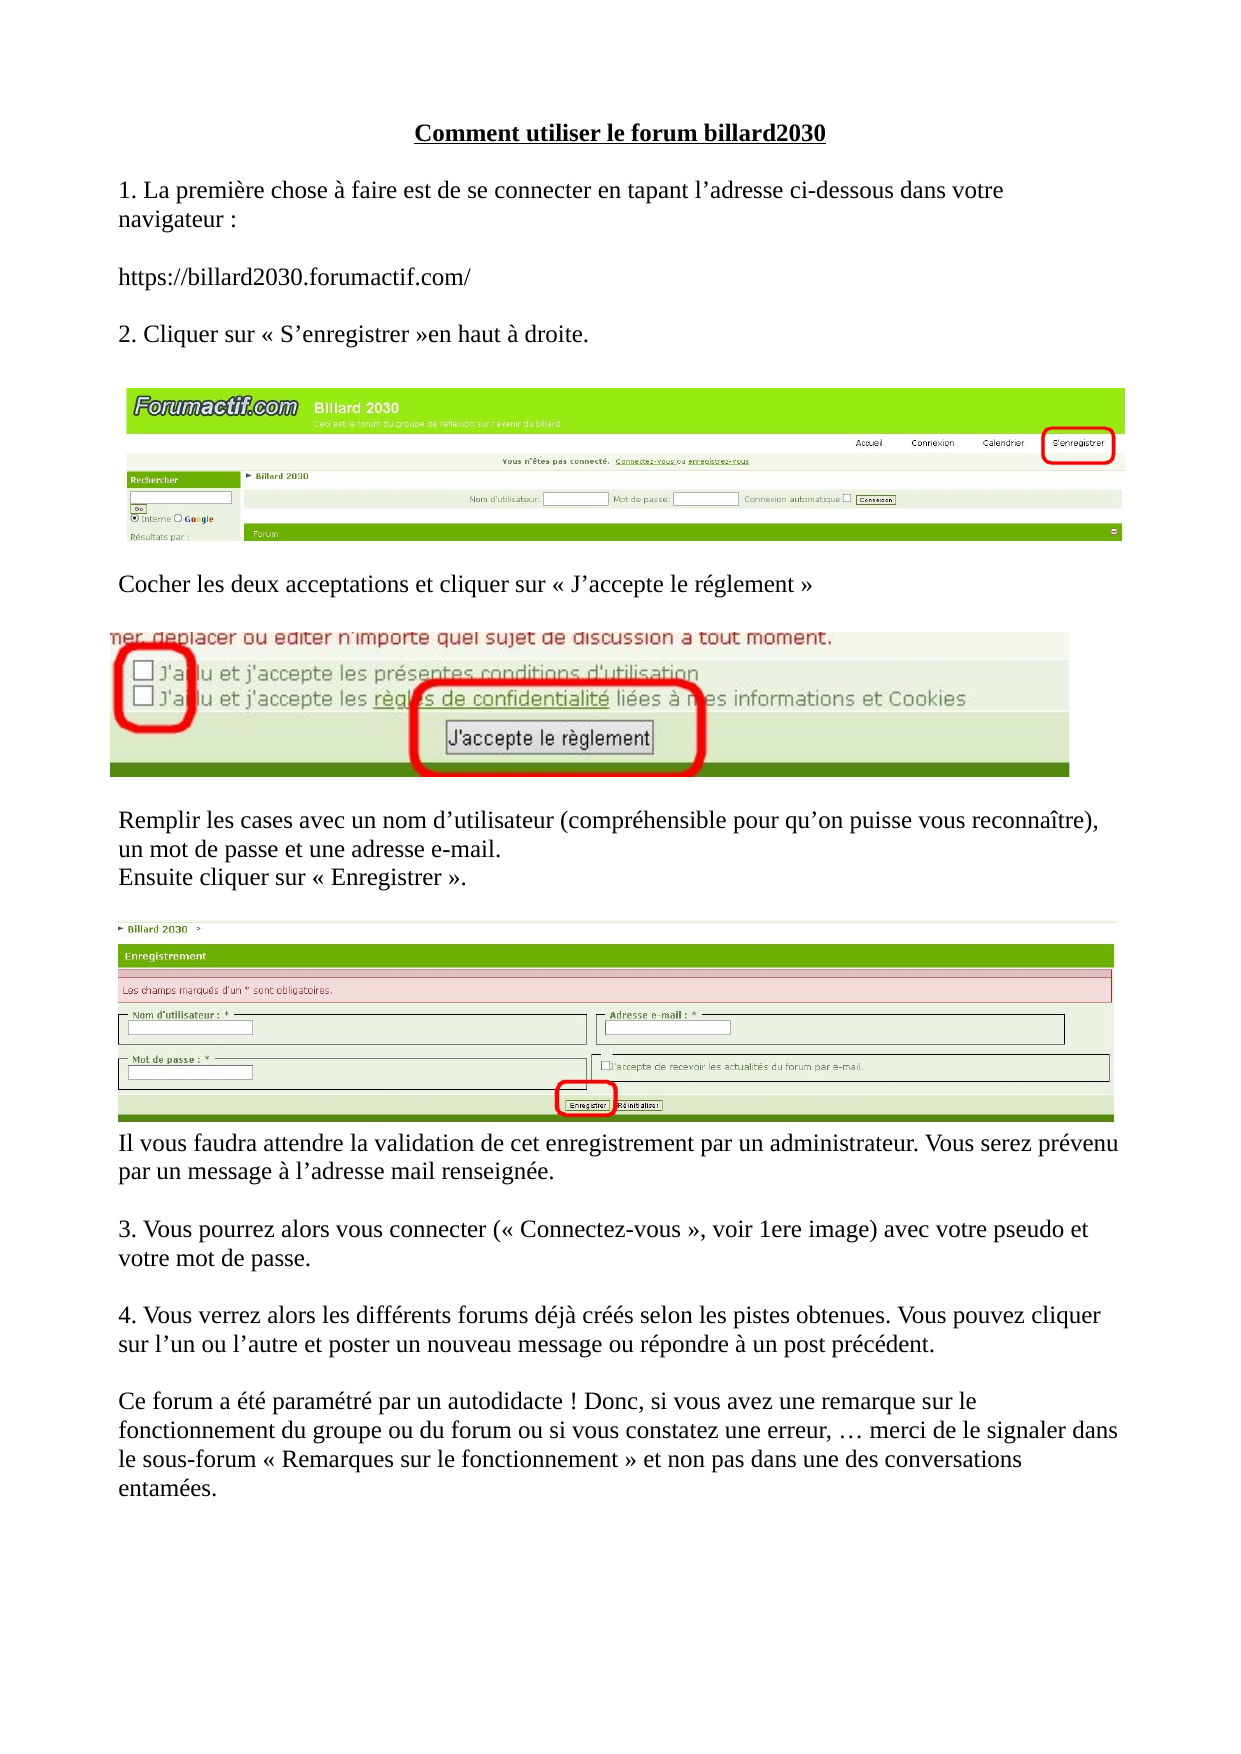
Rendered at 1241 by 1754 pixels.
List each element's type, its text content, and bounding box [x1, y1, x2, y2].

text Ce forum a été paramétré par un autodidacte ! Donc, si vous avez une remarque sur le fonctionnement du groupe ou du forum ou si vous constatez une erreur, … merci de le signaler dans le sous-forum « Remarques sur le fonctionnement » et non pas dans une des conversations entamées. [118, 1386, 1122, 1501]
picture [110, 632, 1070, 777]
text 1. La première chose à faire est de se connecter en tapant l’adresse ci-dessous dans votre navigateur : [118, 176, 1122, 233]
text 3. Vous pourrez alors vous connecter (« Connectez-vous », voir 1ere image) avec votre pseudo et votre mot de passe. [118, 1214, 1122, 1271]
text https://billard2030.forumactif.com/ [118, 262, 1122, 291]
text 4. Vous verrez alors les différents forums déjà créés selon les pistes obtenues. Vous pouvez cliquer sur l’un ou l’autre et poster un nouveau message ou répondre à un post précédent. [118, 1300, 1122, 1358]
text Il vous faudra attendre la validation de cet enregistrement par un administrateur. Vous serez prévenu par un message à l’adresse mail renseignée. [118, 1128, 1122, 1185]
text Comment utiliser le forum billard2030 [118, 118, 1122, 147]
text 2. Cliquer sur « S’enregistrer »en haut à droite. [118, 319, 1122, 348]
text Ensuite cliquer sur « Enregistrer ». [118, 862, 1122, 891]
text Remplir les cases avec un nom d’utilisateur (compréhensible pour qu’on puisse vous reconnaître), un mot de passe et une adresse e-mail. [118, 805, 1122, 862]
text Cocher les deux acceptations et cliquer sur « J’accepte le réglement » [118, 569, 1122, 598]
picture [125, 388, 1129, 541]
picture [118, 920, 1123, 1128]
